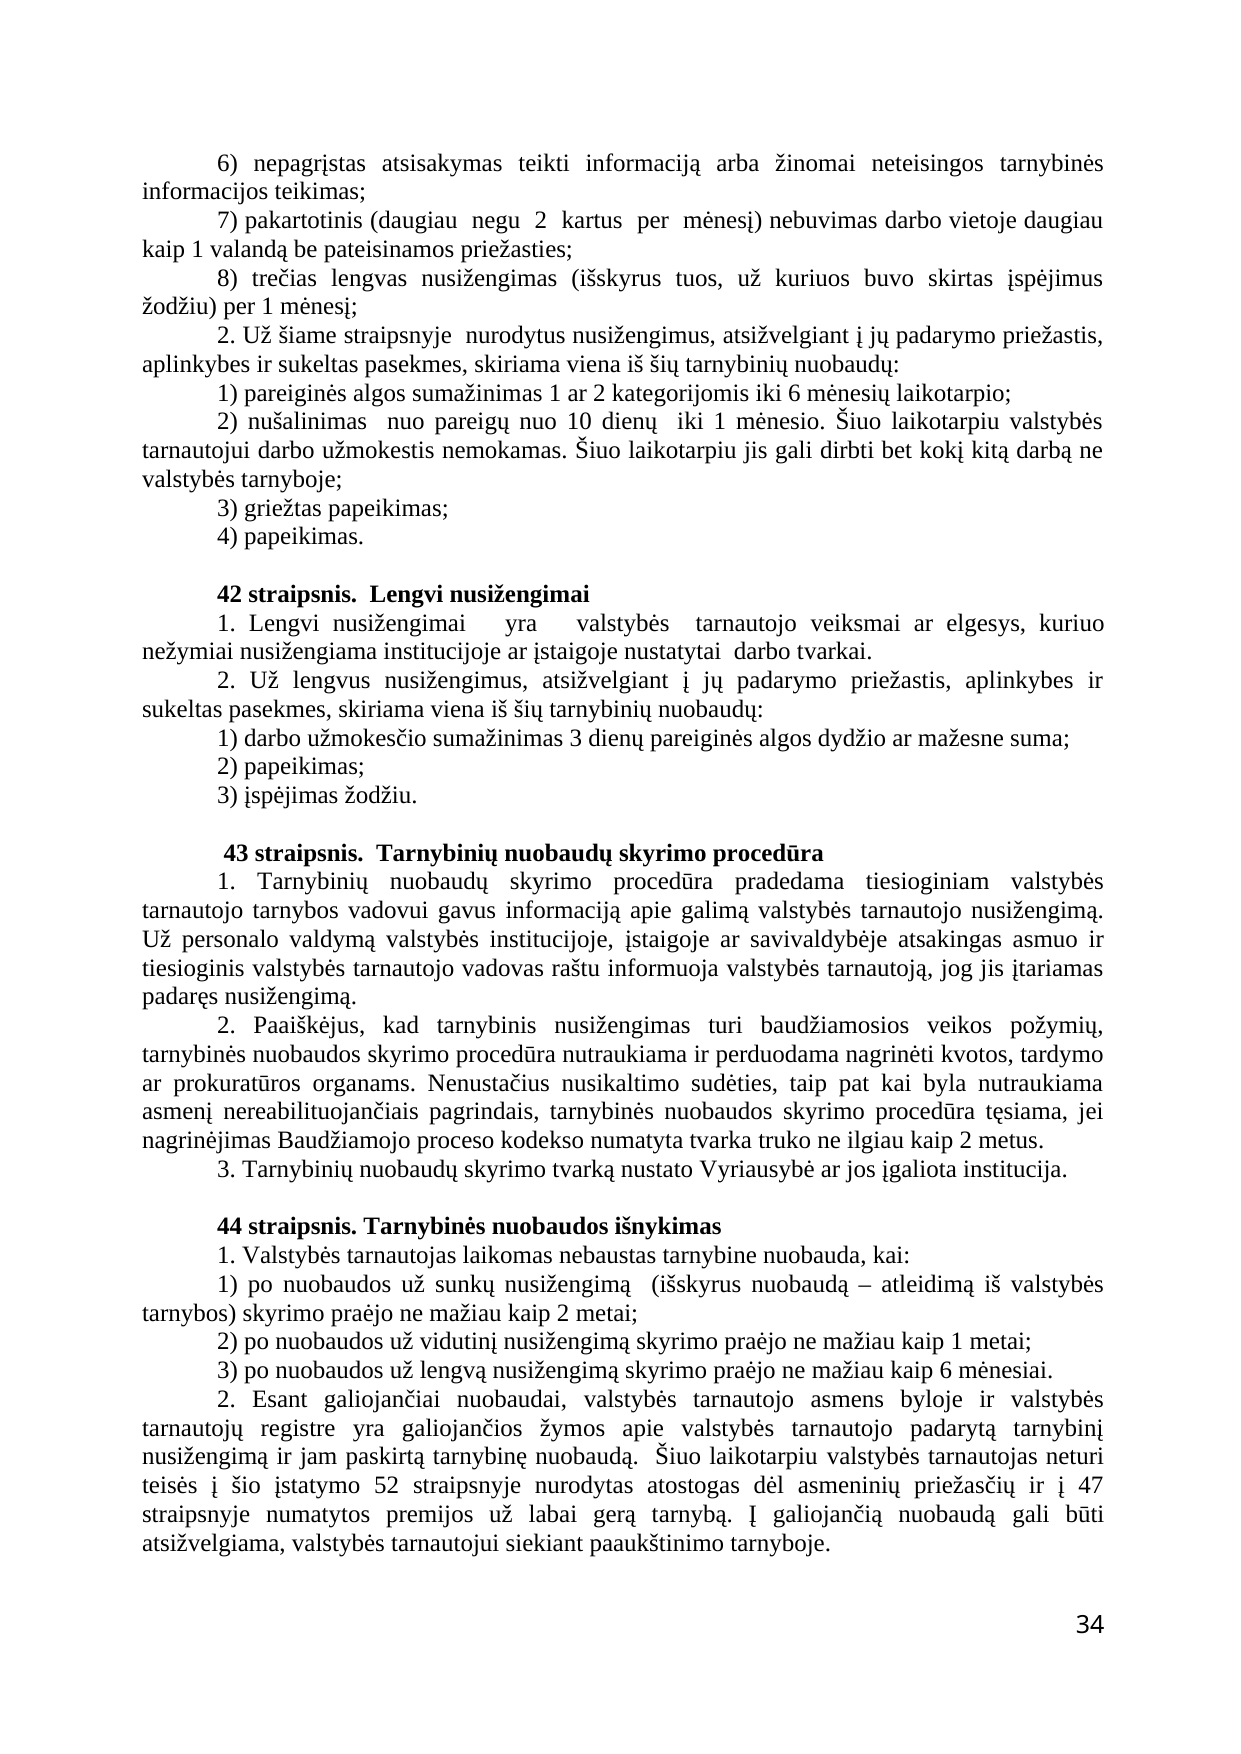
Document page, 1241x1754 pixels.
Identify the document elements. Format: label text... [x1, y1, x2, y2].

text 2) po nuobaudos už vidutinį nusižengimą skyrimo praėjo ne mažiau kaip 1 metai; [142, 1326, 1104, 1355]
text 2) papeikimas; [142, 751, 1104, 780]
text 1) po nuobaudos už sunkų nusižengimą (išskyrus nuobaudą – atleidimą iš valstybės tarnybos) skyrimo praėjo ne mažiau kaip 2 metai; [142, 1269, 1104, 1326]
text 42 straipsnis. Lengvi nusižengimai [142, 579, 1104, 608]
text 8) trečias lengvas nusižengimas (išskyrus tuos, už kuriuos buvo skirtas įspėjimus žodžiu) per 1 mėnesį; [142, 263, 1104, 320]
text 2. Už šiame straipsnyje nurodytus nusižengimus, atsižvelgiant į jų padarymo priežastis, aplinkybes ir sukeltas pasekmes, skiriama viena iš šių tarnybinių nuobaudų: [142, 320, 1104, 378]
text 43 straipsnis. Tarnybinių nuobaudų skyrimo procedūra [142, 838, 1104, 866]
text 1. Valstybės tarnautojas laikomas nebaustas tarnybine nuobauda, kai: [142, 1240, 1104, 1269]
text 2. Esant galiojančiai nuobaudai, valstybės tarnautojo asmens byloje ir valstybės tarnautojų registre yra galiojančios žymos apie valstybės tarnautojo padarytą tarnybinį nusižengimą ir jam paskirtą tarnybinę nuobaudą. Šiuo laikotarpiu valstybės tarnautojas neturi teisės į šio įstatymo 52 straipsnyje nurodytas atostogas dėl asmeninių priežasčių ir į 47 straipsnyje numatytos premijos už labai gerą tarnybą. Į galiojančią nuobaudą gali būti atsižvelgiama, valstybės tarnautojui siekiant paaukštinimo tarnyboje. [142, 1384, 1104, 1556]
text 1) pareiginės algos sumažinimas 1 ar 2 kategorijomis iki 6 mėnesių laikotarpio; [142, 378, 1104, 406]
text 3) griežtas papeikimas; [142, 493, 1104, 521]
text 7) pakartotinis (daugiau negu 2 kartus per mėnesį) nebuvimas darbo vietoje daugiau kaip 1 valandą be pateisinamos priežasties; [142, 205, 1104, 263]
text 2. Paaiškėjus, kad tarnybinis nusižengimas turi baudžiamosios veikos požymių, tarnybinės nuobaudos skyrimo procedūra nutraukiama ir perduodama nagrinėti kvotos, tardymo ar prokuratūros organams. Nenustačius nusikaltimo sudėties, taip pat kai byla nutraukiama asmenį nereabilituojančiais pagrindais, tarnybinės nuobaudos skyrimo procedūra tęsiama, jei nagrinėjimas Baudžiamojo proceso kodekso numatyta tvarka truko ne ilgiau kaip 2 metus. [142, 1010, 1104, 1154]
text 1. Tarnybinių nuobaudų skyrimo procedūra pradedama tiesioginiam valstybės tarnautojo tarnybos vadovui gavus informaciją apie galimą valstybės tarnautojo nusižengimą. Už personalo valdymą valstybės institucijoje, įstaigoje ar savivaldybėje atsakingas asmuo ir tiesioginis valstybės tarnautojo vadovas raštu informuoja valstybės tarnautoją, jog jis įtariamas padaręs nusižengimą. [142, 866, 1104, 1010]
text 3) po nuobaudos už lengvą nusižengimą skyrimo praėjo ne mažiau kaip 6 mėnesiai. [217, 1355, 1104, 1384]
text 6) nepagrįstas atsisakymas teikti informaciją arba žinomai neteisingos tarnybinės informacijos teikimas; [142, 148, 1104, 205]
text 1) darbo užmokesčio sumažinimas 3 dienų pareiginės algos dydžio ar mažesne suma; [142, 723, 1104, 751]
text 4) papeikimas. [142, 521, 1104, 550]
text 2) nušalinimas nuo pareigų nuo 10 dienų iki 1 mėnesio. Šiuo laikotarpiu valstybės tarnautojui darbo užmokestis nemokamas. Šiuo laikotarpiu jis gali dirbti bet kokį kitą darbą ne valstybės tarnyboje; [142, 406, 1104, 493]
text 3. Tarnybinių nuobaudų skyrimo tvarką nustato Vyriausybė ar jos įgaliota institucija. [142, 1154, 1104, 1183]
text 3) įspėjimas žodžiu. [142, 780, 1104, 809]
text 1. Lengvi nusižengimai yra valstybės tarnautojo veiksmai ar elgesys, kuriuo nežymiai nusižengiama institucijoje ar įstaigoje nustatytai darbo tvarkai. [142, 608, 1104, 665]
text 44 straipsnis. Tarnybinės nuobaudos išnykimas [142, 1211, 1104, 1240]
text 2. Už lengvus nusižengimus, atsižvelgiant į jų padarymo priežastis, aplinkybes ir sukeltas pasekmes, skiriama viena iš šių tarnybinių nuobaudų: [142, 665, 1104, 723]
